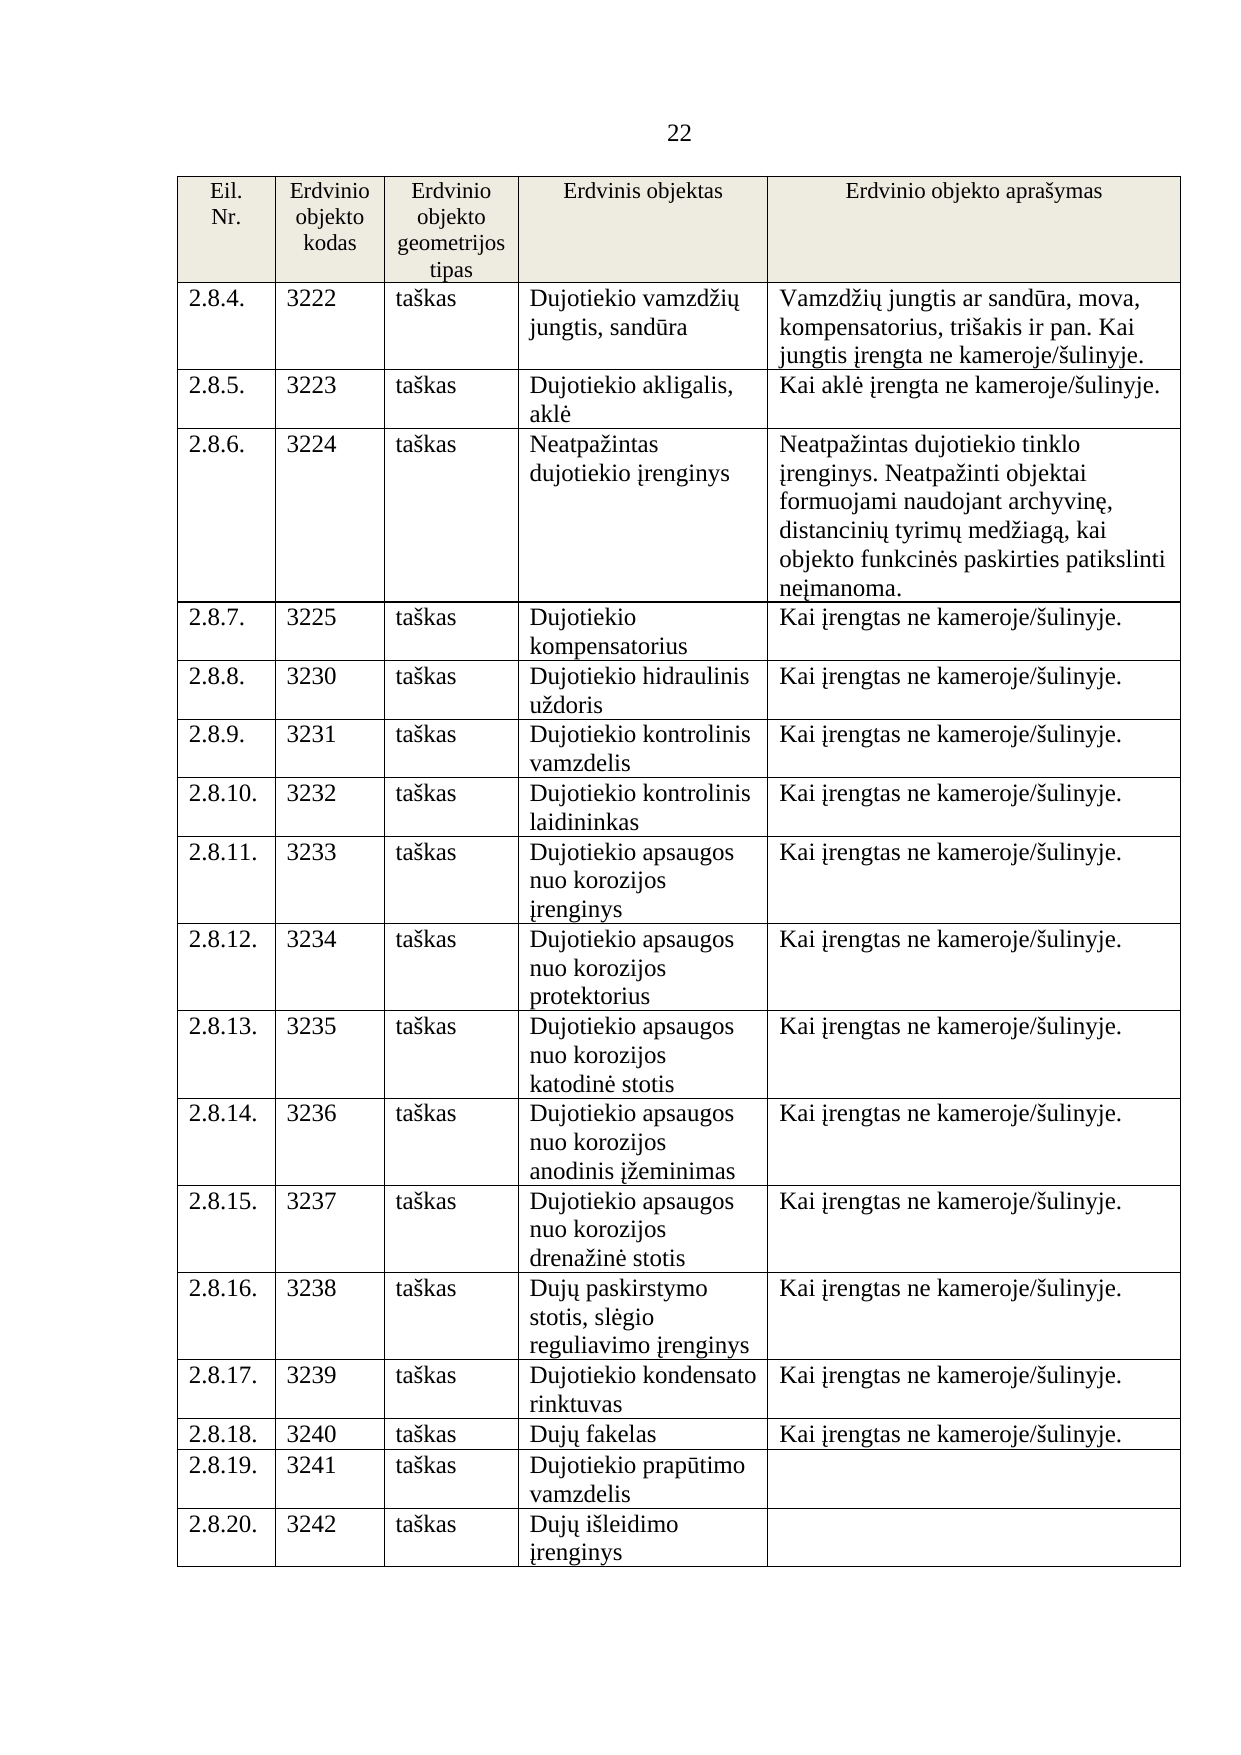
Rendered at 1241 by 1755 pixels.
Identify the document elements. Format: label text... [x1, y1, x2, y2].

table_cell Kai įrengtas ne kameroje/šulinyje. [768, 924, 1180, 1010]
table_cell 3236 [276, 1099, 384, 1185]
table_header Erdvinio objekto geometrijos tipas [385, 177, 518, 282]
table_cell Kai įrengtas ne kameroje/šulinyje. [768, 720, 1180, 777]
table_cell 2.8.4. [178, 283, 275, 369]
table_cell taškas [385, 429, 518, 601]
table_cell [768, 1509, 1180, 1566]
table_cell Kai įrengtas ne kameroje/šulinyje. [768, 1011, 1180, 1097]
table_cell Dujotiekio apsaugos nuo korozijos protektorius [519, 924, 767, 1010]
table_cell Dujotiekio prapūtimo vamzdelis [519, 1450, 767, 1508]
table_cell Dujų fakelas [519, 1419, 767, 1449]
table_cell Vamzdžių jungtis ar sandūra, mova, kompensatorius, trišakis ir pan. Kai jungtis įrengta ne kameroje/šulinyje. [768, 283, 1180, 369]
table_cell Neatpažintas dujotiekio tinklo įrenginys. Neatpažinti objektai formuojami naudojant archyvinę, distancinių tyrimų medžiagą, kai objekto funkcinės paskirties patikslinti neįmanoma. [768, 429, 1180, 601]
table_cell Dujotiekio apsaugos nuo korozijos drenažinė stotis [519, 1186, 767, 1272]
table_cell 2.8.16. [178, 1273, 275, 1359]
table_cell Dujotiekio akligalis, aklė [519, 370, 767, 428]
table_cell Kai įrengtas ne kameroje/šulinyje. [768, 1186, 1180, 1272]
table_cell Dujotiekio vamzdžių jungtis, sandūra [519, 283, 767, 369]
table_cell 2.8.20. [178, 1509, 275, 1566]
table_cell taškas [385, 1509, 518, 1566]
table_cell Kai įrengtas ne kameroje/šulinyje. [768, 1273, 1180, 1359]
table_cell taškas [385, 720, 518, 777]
table_cell 2.8.18. [178, 1419, 275, 1449]
table_cell [768, 1450, 1180, 1508]
table_cell 2.8.13. [178, 1011, 275, 1097]
table_cell Dujotiekio apsaugos nuo korozijos įrenginys [519, 837, 767, 923]
table_cell 3233 [276, 837, 384, 923]
table_cell 3231 [276, 720, 384, 777]
table_cell Neatpažintas dujotiekio įrenginys [519, 429, 767, 601]
table_cell taškas [385, 370, 518, 428]
table_cell Dujotiekio kontrolinis vamzdelis [519, 720, 767, 777]
table_cell 3230 [276, 661, 384, 718]
table_cell 3242 [276, 1509, 384, 1566]
table_cell taškas [385, 661, 518, 718]
table_cell 3224 [276, 429, 384, 601]
table_cell taškas [385, 1360, 518, 1418]
table_cell taškas [385, 1273, 518, 1359]
table_cell taškas [385, 1450, 518, 1508]
table_cell Dujotiekio apsaugos nuo korozijos anodinis įžeminimas [519, 1099, 767, 1185]
table_cell 3225 [276, 603, 384, 660]
table_cell 3222 [276, 283, 384, 369]
table_cell Kai aklė įrengta ne kameroje/šulinyje. [768, 370, 1180, 428]
table_header Eil. Nr. [178, 177, 275, 282]
table_cell taškas [385, 924, 518, 1010]
table_cell 2.8.15. [178, 1186, 275, 1272]
table_cell 2.8.5. [178, 370, 275, 428]
table_header Erdvinis objektas [519, 177, 767, 282]
table_cell Dujotiekio hidraulinis uždoris [519, 661, 767, 718]
table_cell taškas [385, 837, 518, 923]
table_cell Kai įrengtas ne kameroje/šulinyje. [768, 661, 1180, 718]
table_cell Dujotiekio kontrolinis laidininkas [519, 778, 767, 836]
table_cell Dujotiekio kompensatorius [519, 603, 767, 660]
table_cell 3237 [276, 1186, 384, 1272]
table_header Erdvinio objekto kodas [276, 177, 384, 282]
table_cell 3239 [276, 1360, 384, 1418]
table_cell Dujų išleidimo įrenginys [519, 1509, 767, 1566]
table_cell Dujotiekio kondensato rinktuvas [519, 1360, 767, 1418]
table_cell 3223 [276, 370, 384, 428]
table_cell 3241 [276, 1450, 384, 1508]
table_cell 3232 [276, 778, 384, 836]
table_cell 2.8.19. [178, 1450, 275, 1508]
table_cell 3240 [276, 1419, 384, 1449]
table_cell Dujotiekio apsaugos nuo korozijos katodinė stotis [519, 1011, 767, 1097]
table_cell 2.8.17. [178, 1360, 275, 1418]
table_cell taškas [385, 1099, 518, 1185]
table_cell Kai įrengtas ne kameroje/šulinyje. [768, 603, 1180, 660]
table_cell taškas [385, 603, 518, 660]
table_cell 2.8.12. [178, 924, 275, 1010]
table_cell 2.8.7. [178, 603, 275, 660]
table_cell taškas [385, 1419, 518, 1449]
table_cell Kai įrengtas ne kameroje/šulinyje. [768, 778, 1180, 836]
table_cell taškas [385, 283, 518, 369]
table_cell 2.8.6. [178, 429, 275, 601]
table_cell Kai įrengtas ne kameroje/šulinyje. [768, 837, 1180, 923]
table_cell 3238 [276, 1273, 384, 1359]
table_header Erdvinio objekto aprašymas [768, 177, 1180, 282]
table_cell 2.8.14. [178, 1099, 275, 1185]
table_cell Kai įrengtas ne kameroje/šulinyje. [768, 1419, 1180, 1449]
table_cell 3235 [276, 1011, 384, 1097]
table_cell taškas [385, 1011, 518, 1097]
table_cell taškas [385, 1186, 518, 1272]
table_cell 2.8.11. [178, 837, 275, 923]
table_cell 2.8.10. [178, 778, 275, 836]
table_cell Dujų paskirstymo stotis, slėgio reguliavimo įrenginys [519, 1273, 767, 1359]
table_cell Kai įrengtas ne kameroje/šulinyje. [768, 1099, 1180, 1185]
table_cell Kai įrengtas ne kameroje/šulinyje. [768, 1360, 1180, 1418]
table_cell 2.8.9. [178, 720, 275, 777]
table_cell 3234 [276, 924, 384, 1010]
table_cell taškas [385, 778, 518, 836]
table_cell 2.8.8. [178, 661, 275, 718]
